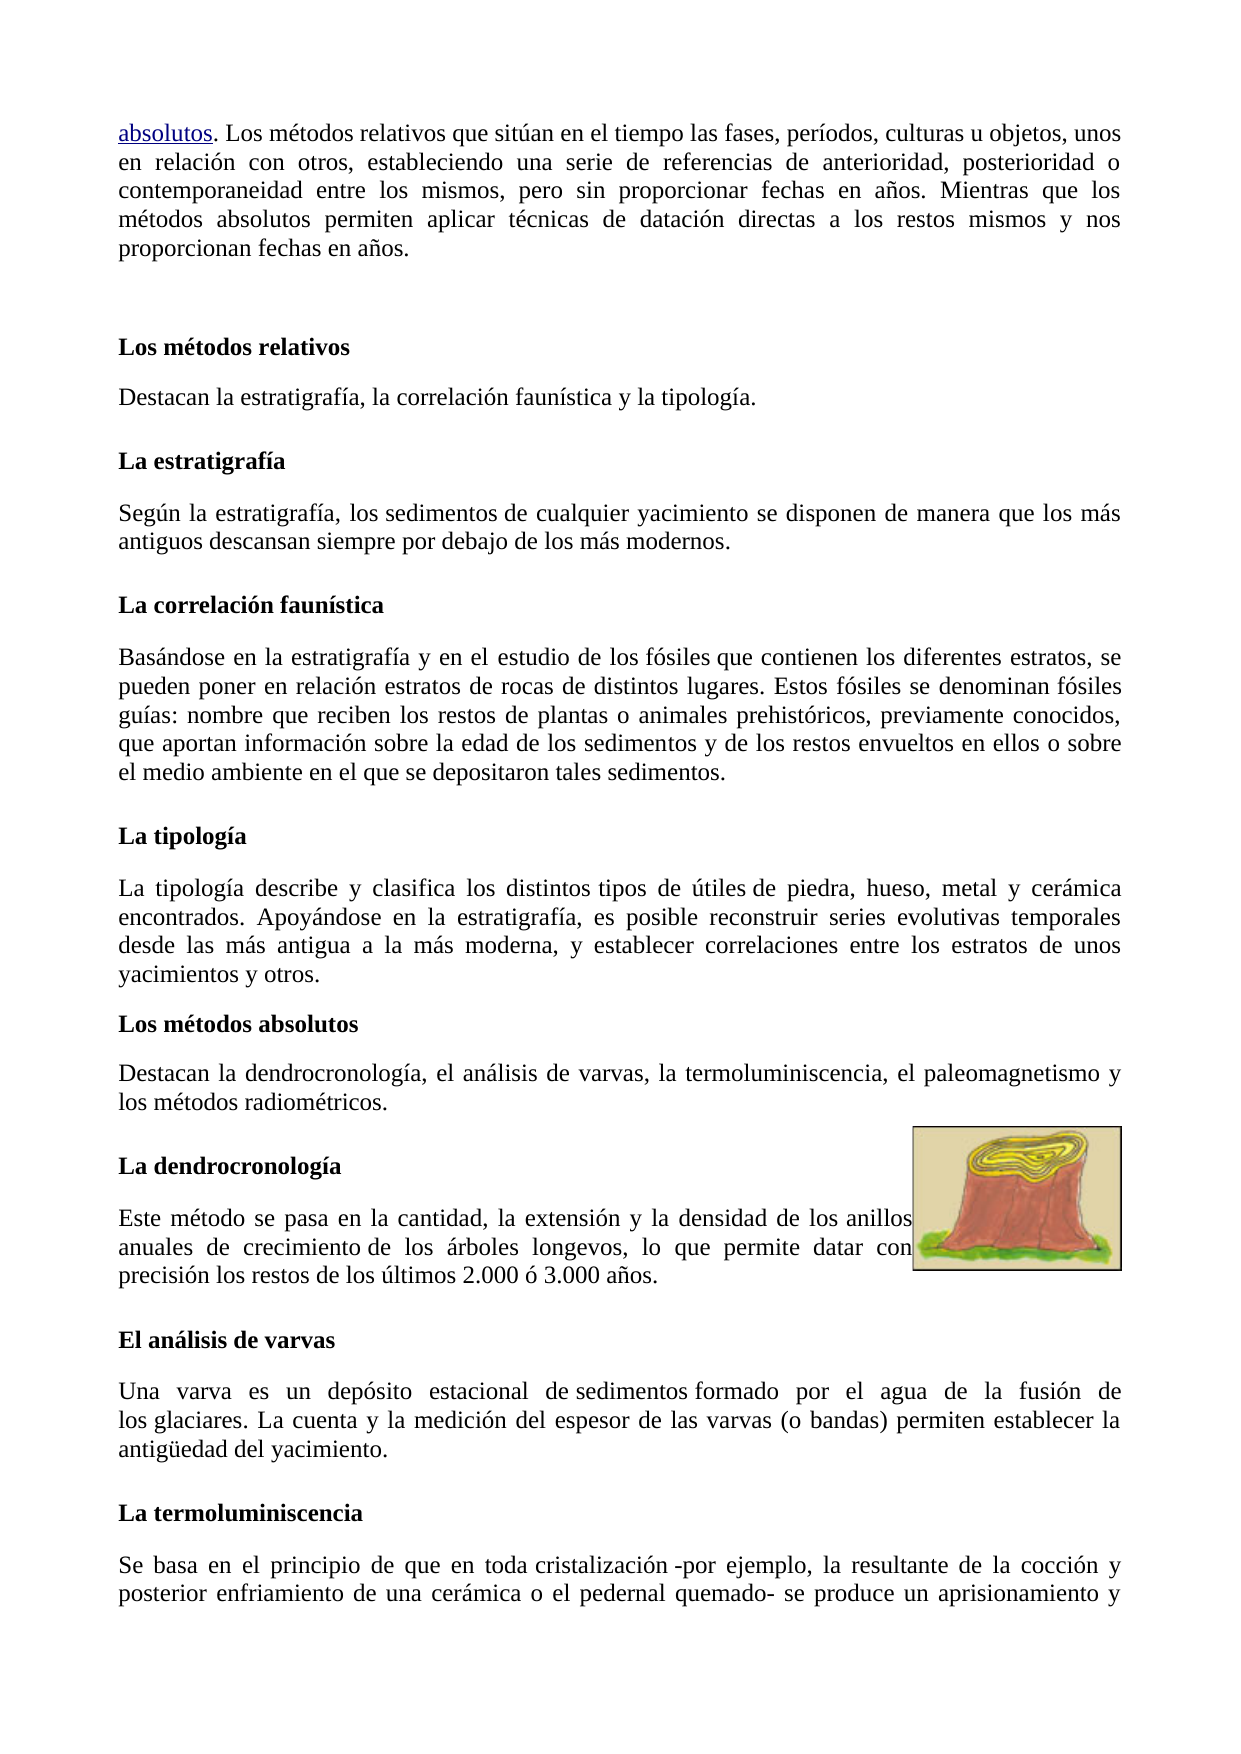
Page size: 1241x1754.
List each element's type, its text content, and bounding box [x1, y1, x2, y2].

text Se basa en el principio de que en toda cristalización -por ejemplo, la resultante de la cocción y posterior enfriamiento de una cerámica o el pedernal quemado- se produce un aprisionamiento y [118, 1550, 1122, 1607]
subtitle La termoluminiscencia [118, 1498, 1122, 1527]
subtitle La estratigrafía [118, 446, 1122, 475]
text Basándose en la estratigrafía y en el estudio de los fósiles que contienen los diferentes estratos, se pueden poner en relación estratos de rocas de distintos lugares. Estos fósiles se denominan fósiles guías: nombre que reciben los restos de plantas o animales prehistóricos, previamente conocidos, que aportan información sobre la edad de los sedimentos y de los restos envueltos en ellos o sobre el medio ambiente en el que se depositaron tales sedimentos. [118, 642, 1122, 786]
text Los métodos relativos [118, 332, 1122, 361]
text Destacan la estratigrafía, la correlación faunística y la tipología. [118, 382, 1122, 411]
subtitle El análisis de varvas [118, 1325, 1122, 1353]
picture [912, 1126, 1122, 1271]
text Una varva es un depósito estacional de sedimentos formado por el agua de la fusión de los glaciares. La cuenta y la medición del espesor de las varvas (o bandas) permiten establecer la antigüedad del yacimiento. [118, 1376, 1122, 1463]
text Según la estratigrafía, los sedimentos de cualquier yacimiento se disponen de manera que los más antiguos descansan siempre por debajo de los más modernos. [118, 498, 1122, 555]
subtitle La dendrocronología [118, 1151, 912, 1180]
text Destacan la dendrocronología, el análisis de varvas, la termoluminiscencia, el paleomagnetismo y los métodos radiométricos. [118, 1058, 1122, 1116]
subtitle La tipología [118, 821, 1122, 850]
text Este método se pasa en la cantidad, la extensión y la densidad de los anillos anuales de crecimiento de los árboles longevos, lo que permite datar con precisión los restos de los últimos 2.000 ó 3.000 años. [118, 1203, 1122, 1289]
text Los métodos absolutos [118, 1009, 1122, 1038]
text absolutos. Los métodos relativos que sitúan en el tiempo las fases, períodos, culturas u objetos, unos en relación con otros, estableciendo una serie de referencias de anterioridad, posterioridad o contemporaneidad entre los mismos, pero sin proporcionar fechas en años. Mientras que los métodos absolutos permiten aplicar técnicas de datación directas a los restos mismos y nos proporcionan fechas en años. [118, 118, 1122, 262]
subtitle La correlación faunística [118, 591, 1122, 619]
text La tipología describe y clasifica los distintos tipos de útiles de piedra, hueso, metal y cerámica encontrados. Apoyándose en la estratigrafía, es posible reconstruir series evolutivas temporales desde las más antigua a la más moderna, y establecer correlaciones entre los estratos de unos yacimientos y otros. [118, 873, 1122, 988]
